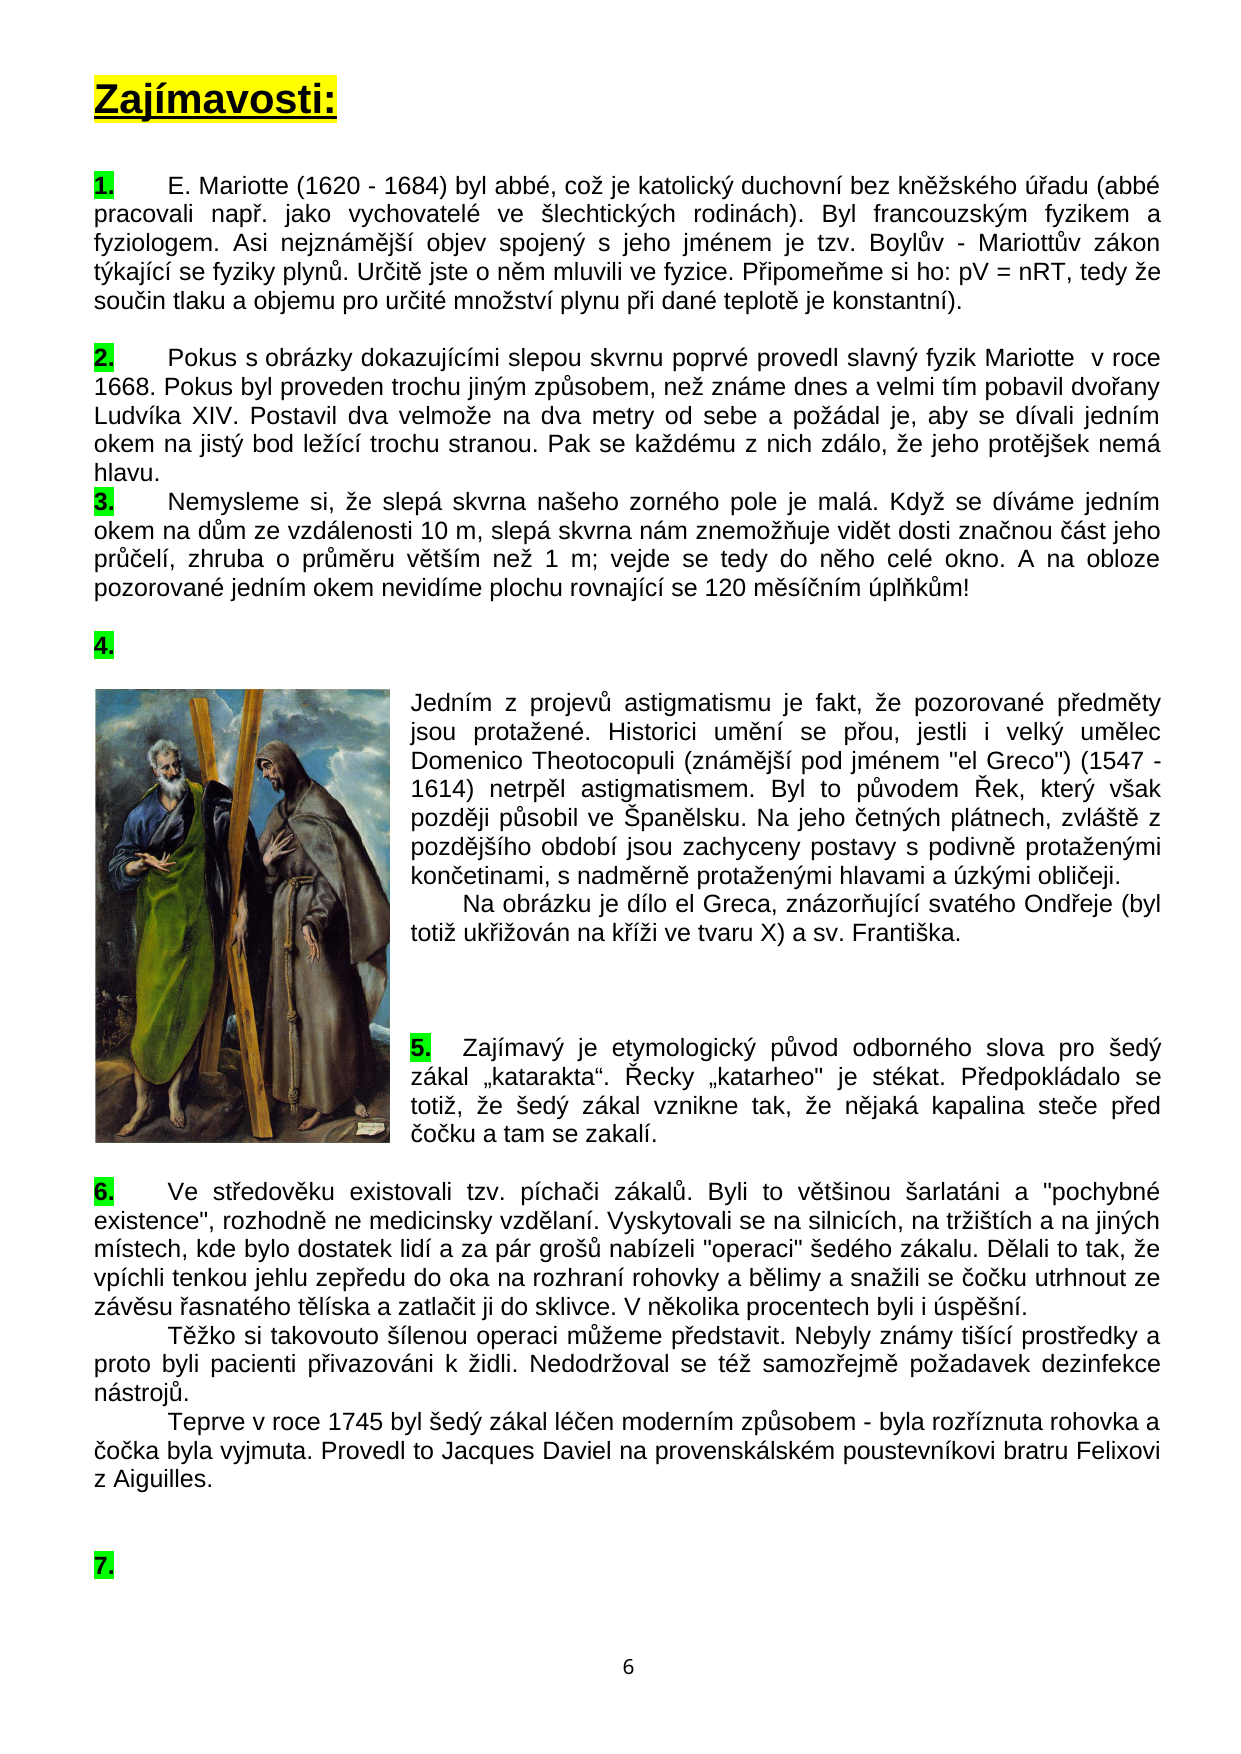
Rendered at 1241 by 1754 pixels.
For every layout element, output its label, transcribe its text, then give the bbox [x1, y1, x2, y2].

text 5. Zajímavý je etymologický původ odborného slova pro šedý zákal „katarakta“. Řecky „katarheo" je stékat. Předpokládalo se totiž, že šedý zákal vznikne tak, že nějaká kapalina steče před čočku a tam se zakalí. [94, 1033, 1162, 1148]
text Jedním z projevů astigmatismu je fakt, že pozorované předměty jsou protažené. Historici umění se přou, jestli i velký umělec Domenico Theotocopuli (známější pod jménem "el Greco") (1547 - 1614) netrpěl astigmatismem. Byl to původem Řek, který však později působil ve Španělsku. Na jeho četných plátnech, zvláště z pozdějšího období jsou zachyceny postavy s podivně protaženými končetinami, s nadměrně protaženými hlavami a úzkými obličeji. [94, 688, 1162, 1144]
picture [95, 689, 390, 1143]
text 1. E. Mariotte (1620 - 1684) byl abbé, což je katolický duchovní bez kněžského úřadu (abbé pracovali např. jako vychovatelé ve šlechtických rodinách). Byl francouzským fyzikem a fyziologem. Asi nejznámější objev spojený s jeho jménem je tzv. Boylův - Mariottův zákon týkající se fyziky plynů. Určitě jste o něm mluvili ve fyzice. Připomeňme si ho: pV = nRT, tedy že součin tlaku a objemu pro určité množství plynu při dané teplotě je konstantní). [94, 171, 1162, 314]
text 6. Ve středověku existovali tzv. píchači zákalů. Byli to většinou šarlatáni a "pochybné existence", rozhodně ne medicinsky vzdělaní. Vyskytovali se na silnicích, na tržištích a na jiných místech, kde bylo dostatek lidí a za pár grošů nabízeli "operaci" šedého zákalu. Dělali to tak, že vpíchli tenkou jehlu zepředu do oka na rozhraní rohovky a bělimy a snažili se čočku utrhnout ze závěsu řasnatého tělíska a zatlačit ji do sklivce. V několika procentech byli i úspěšní. [94, 1177, 1162, 1321]
text 7. [94, 1551, 1162, 1579]
text 2. Pokus s obrázky dokazujícími slepou skvrnu poprvé provedl slavný fyzik Mariotte v roce 1668. Pokus byl proveden trochu jiným způsobem, než známe dnes a velmi tím pobavil dvořany Ludvíka XIV. Postavil dva velmože na dva metry od sebe a požádal je, aby se dívali jedním okem na jistý bod ležící trochu stranou. Pak se každému z nich zdálo, že jeho protějšek nemá hlavu. [94, 343, 1162, 487]
text 4. [94, 631, 1162, 659]
text 3. Nemysleme si, že slepá skvrna našeho zorného pole je malá. Když se díváme jedním okem na dům ze vzdálenosti 10 m, slepá skvrna nám znemožňuje vidět dosti značnou část jeho průčelí, zhruba o průměru větším než 1 m; vejde se tedy do něho celé okno. A na obloze pozorované jedním okem nevidíme plochu rovnající se 120 měsíčním úplňkům! [94, 487, 1162, 602]
text Těžko si takovouto šílenou operaci můžeme představit. Nebyly známy tišící prostředky a proto byli pacienti přivazováni k židli. Nedodržoval se též samozřejmě požadavek dezinfekce nástrojů. [94, 1321, 1162, 1407]
text Na obrázku je dílo el Greca, znázorňující svatého Ondřeje (byl totiž ukřižován na kříži ve tvaru X) a sv. Františka. [392, 889, 1162, 947]
text Teprve v roce 1745 byl šedý zákal léčen moderním způsobem - byla rozříznuta rohovka a čočka byla vyjmuta. Provedl to Jacques Daviel na provenskálském poustevníkovi bratru Felixovi z Aiguilles. [94, 1407, 1162, 1493]
text Zajímavosti: [94, 75, 1162, 123]
